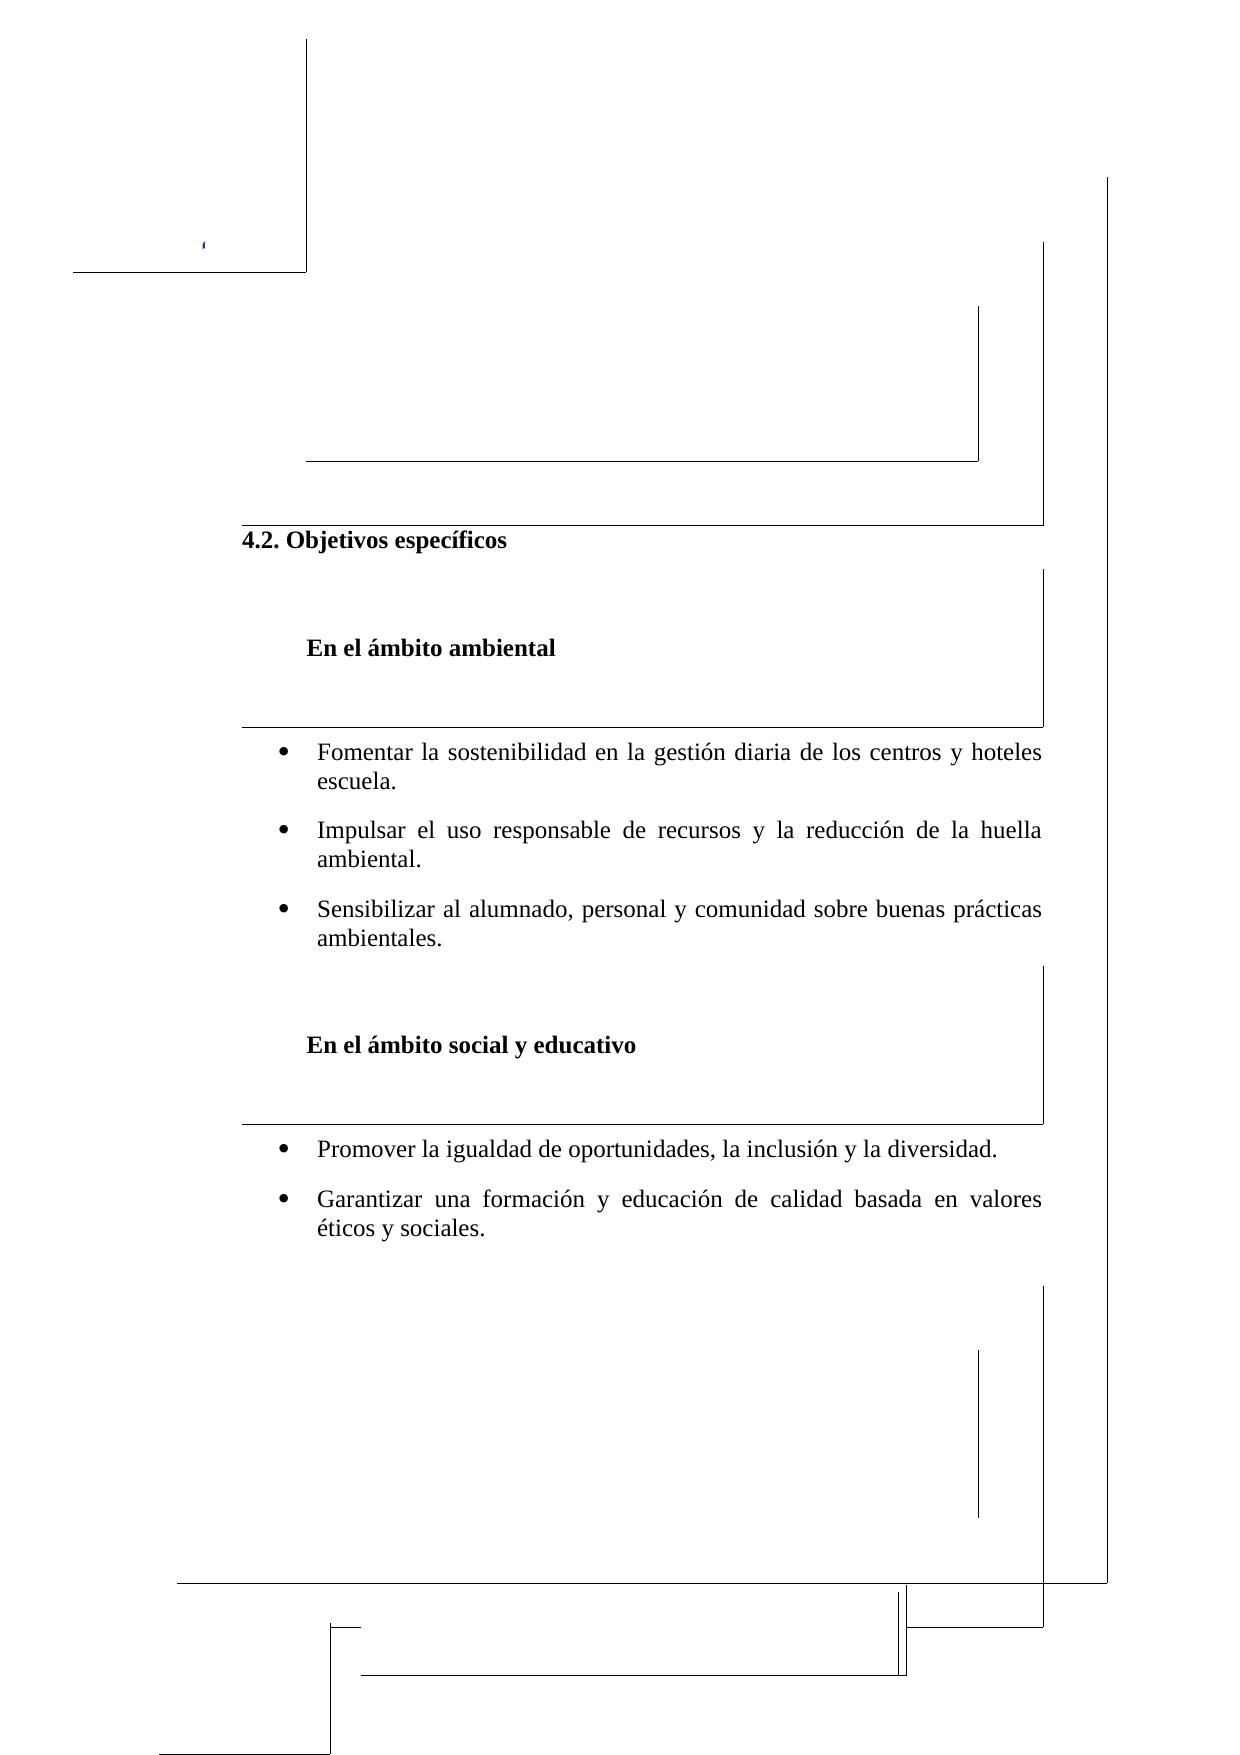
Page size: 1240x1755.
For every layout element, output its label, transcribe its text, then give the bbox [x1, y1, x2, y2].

list Impulsar el uso responsable de recursos y la reducción de la huella ambiental. [279, 816, 1043, 873]
list Fomentar la sostenibilidad en la gestión diaria de los centros y hoteles escuela. [279, 737, 1043, 795]
list Promover la igualdad de oportunidades, la inclusión y la diversidad. [279, 1134, 1043, 1163]
list Sensibilizar al alumnado, personal y comunidad sobre buenas prácticas ambientales. [279, 894, 1043, 951]
subtitle 4.2. Objetivos específicos [242, 526, 1043, 554]
subtitle En el ámbito social y educativo [242, 966, 1043, 1124]
list Garantizar una formación y educación de calidad basada en valores éticos y sociales. [279, 1184, 1043, 1241]
subtitle En el ámbito ambiental [242, 569, 1043, 727]
